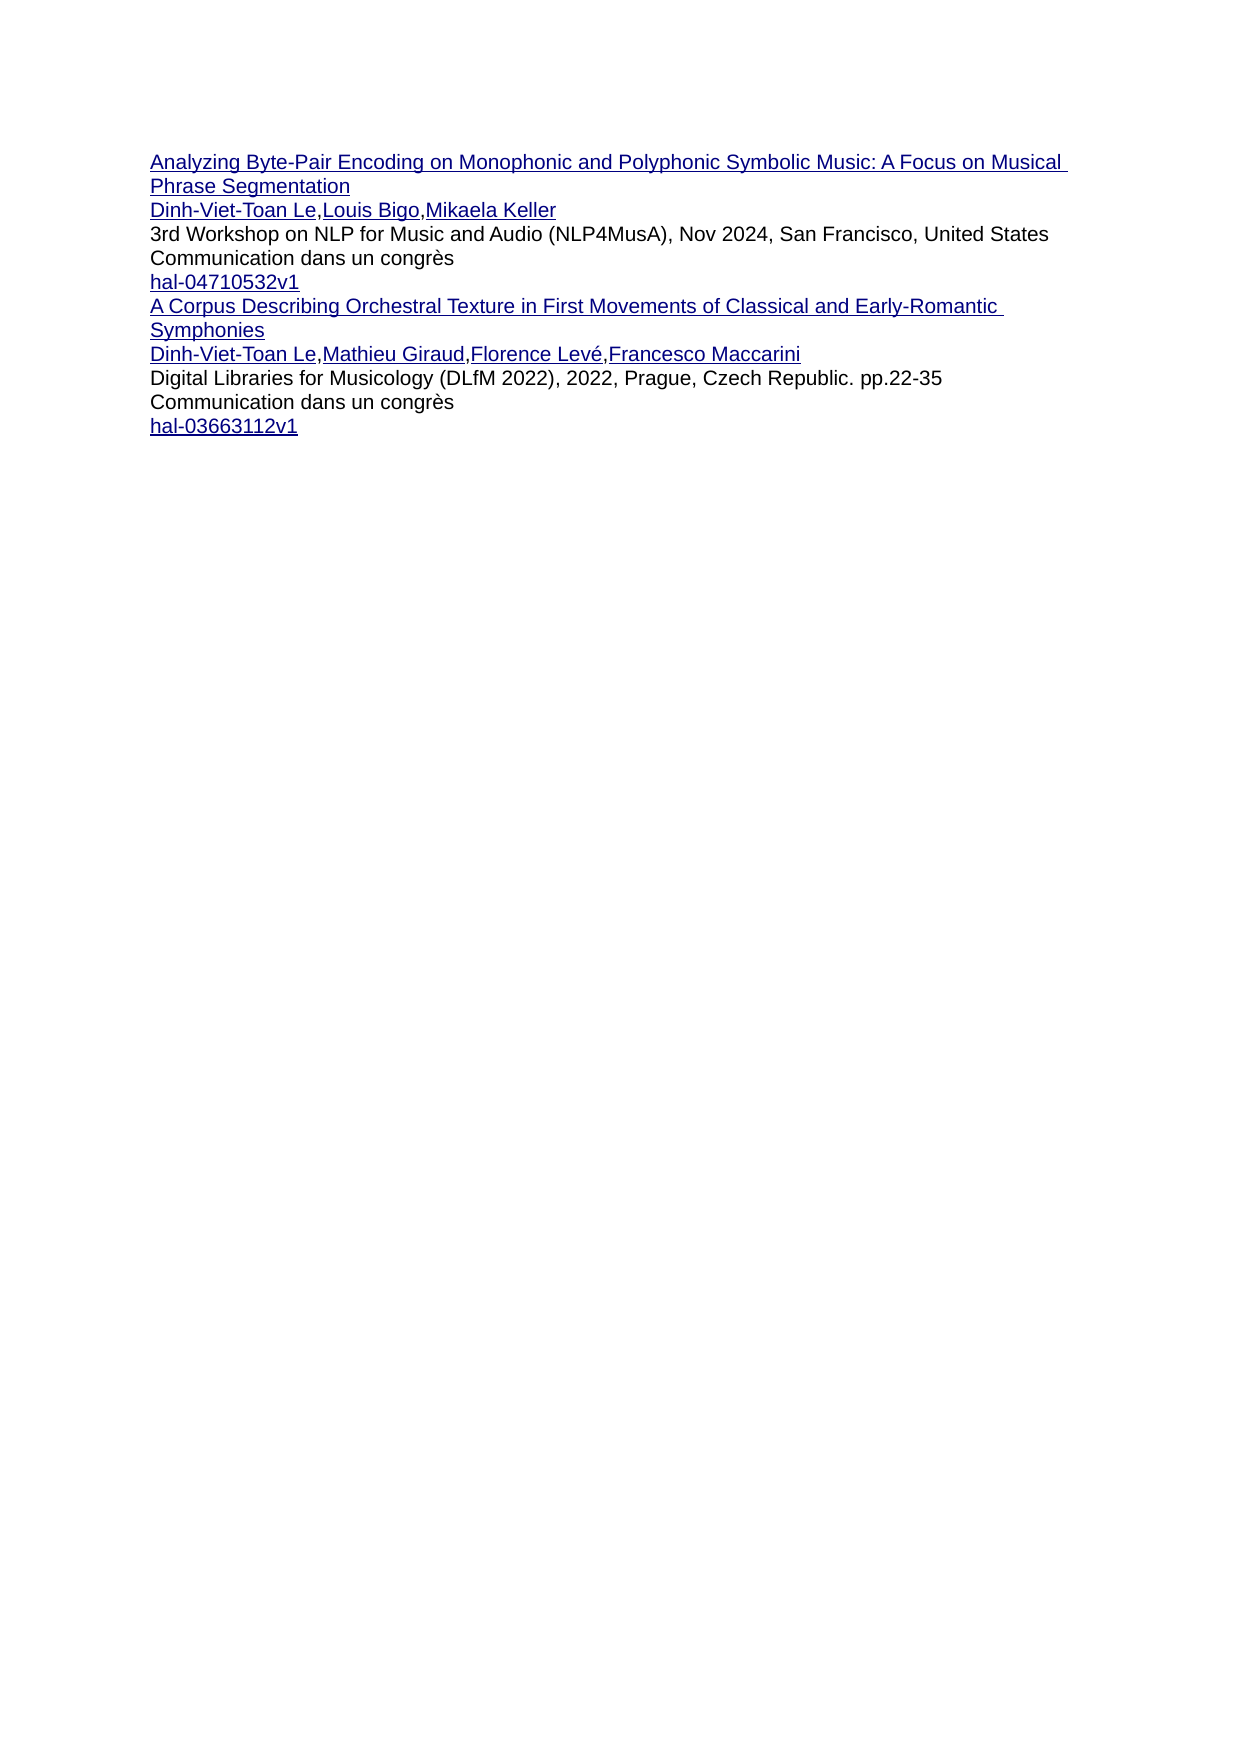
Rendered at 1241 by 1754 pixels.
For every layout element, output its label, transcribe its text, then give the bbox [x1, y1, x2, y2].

table_cell Analyzing Byte-Pair Encoding on Monophonic and Polyphonic Symbolic Music: A Focus on Musical Phrase Segmentation Dinh-Viet-Toan Le,Louis Bigo,Mikaela Keller 3rd Workshop on NLP for Music and Audio (NLP4MusA), Nov 2024, San Francisco, United States Communication dans un congrès hal-04710532v1 [150, 150, 1090, 294]
table_cell A Corpus Describing Orchestral Texture in First Movements of Classical and Early-Romantic Symphonies Dinh-Viet-Toan Le,Mathieu Giraud,Florence Levé,Francesco Maccarini Digital Libraries for Musicology (DLfM 2022), 2022, Prague, Czech Republic. pp.22-35 Communication dans un congrès hal-03663112v1 [150, 294, 1090, 437]
